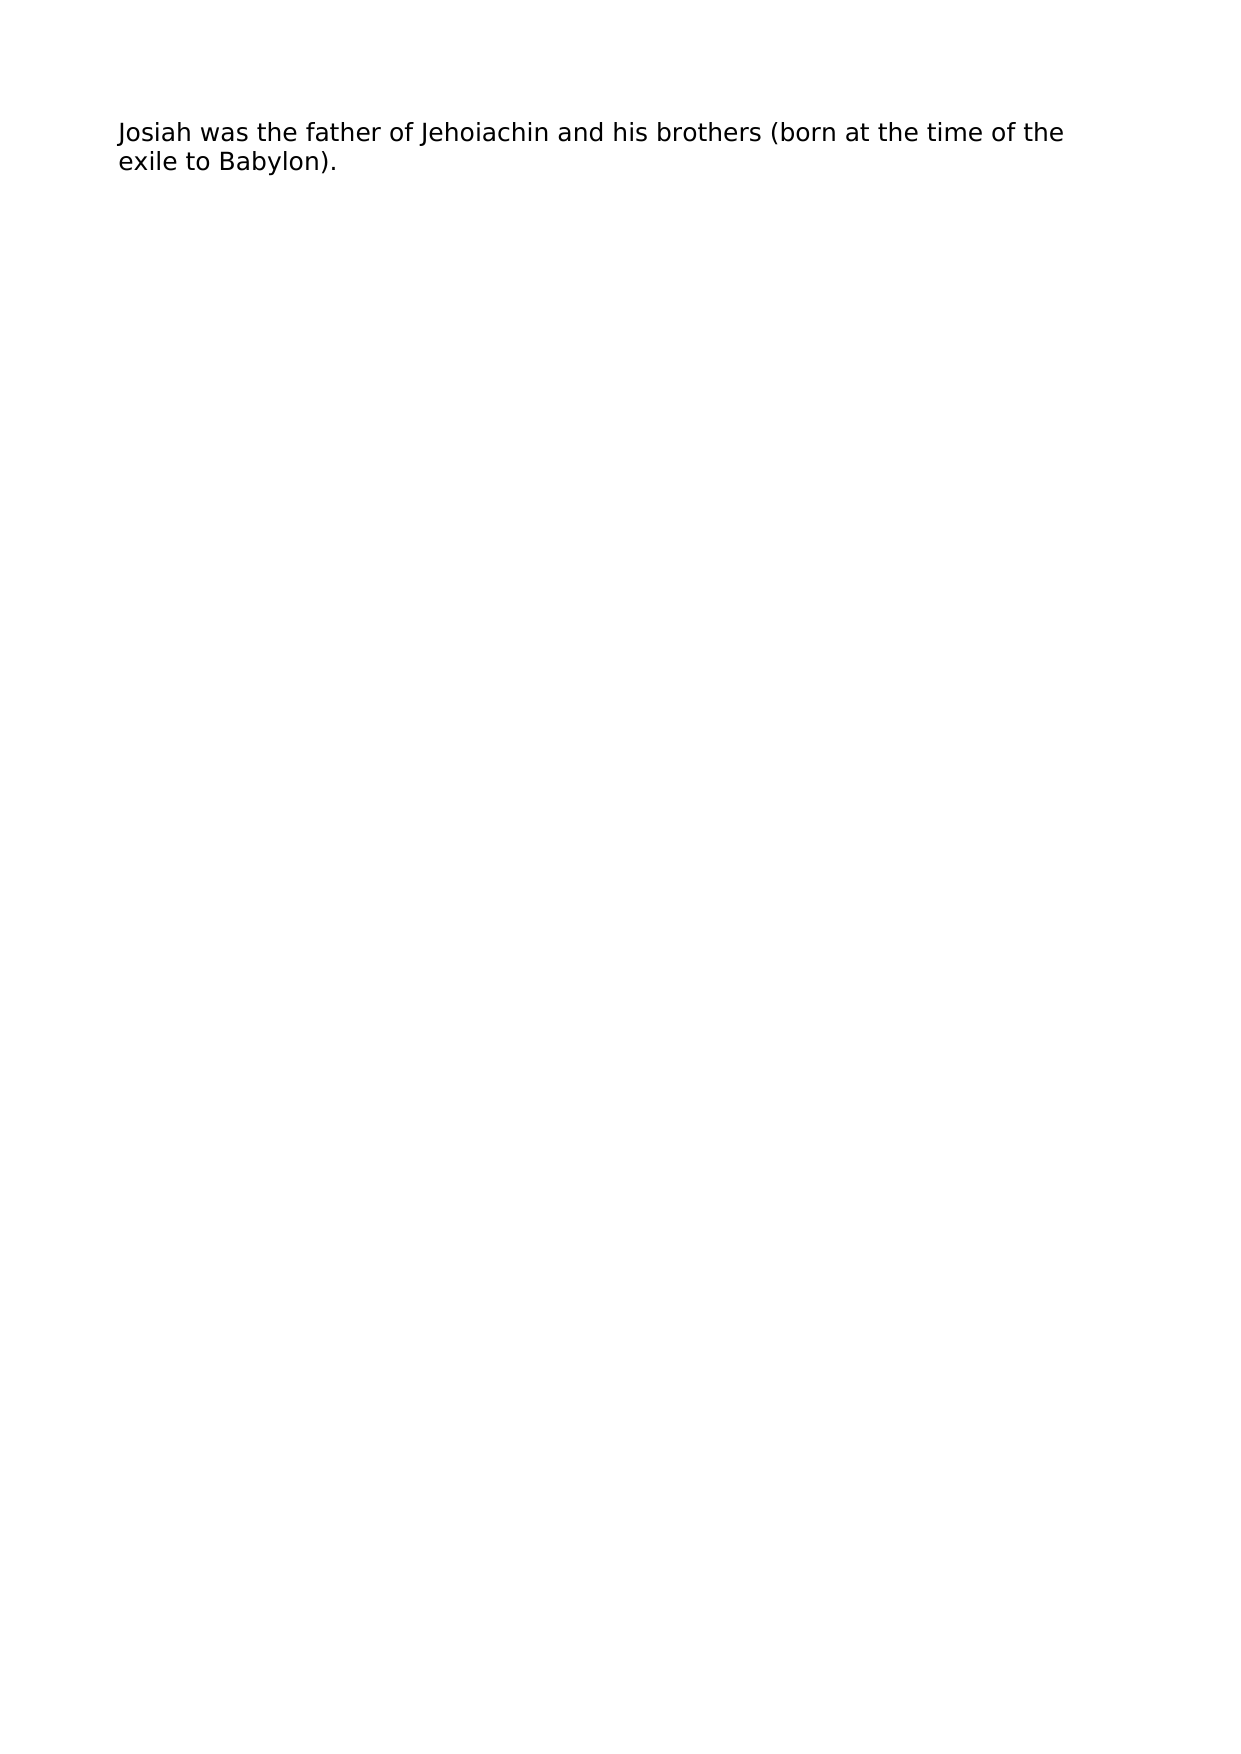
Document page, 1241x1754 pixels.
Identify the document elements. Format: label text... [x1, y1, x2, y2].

text Josiah was the father of Jehoiachin and his brothers (born at the time of the exile to Babylon). [118, 118, 1122, 176]
